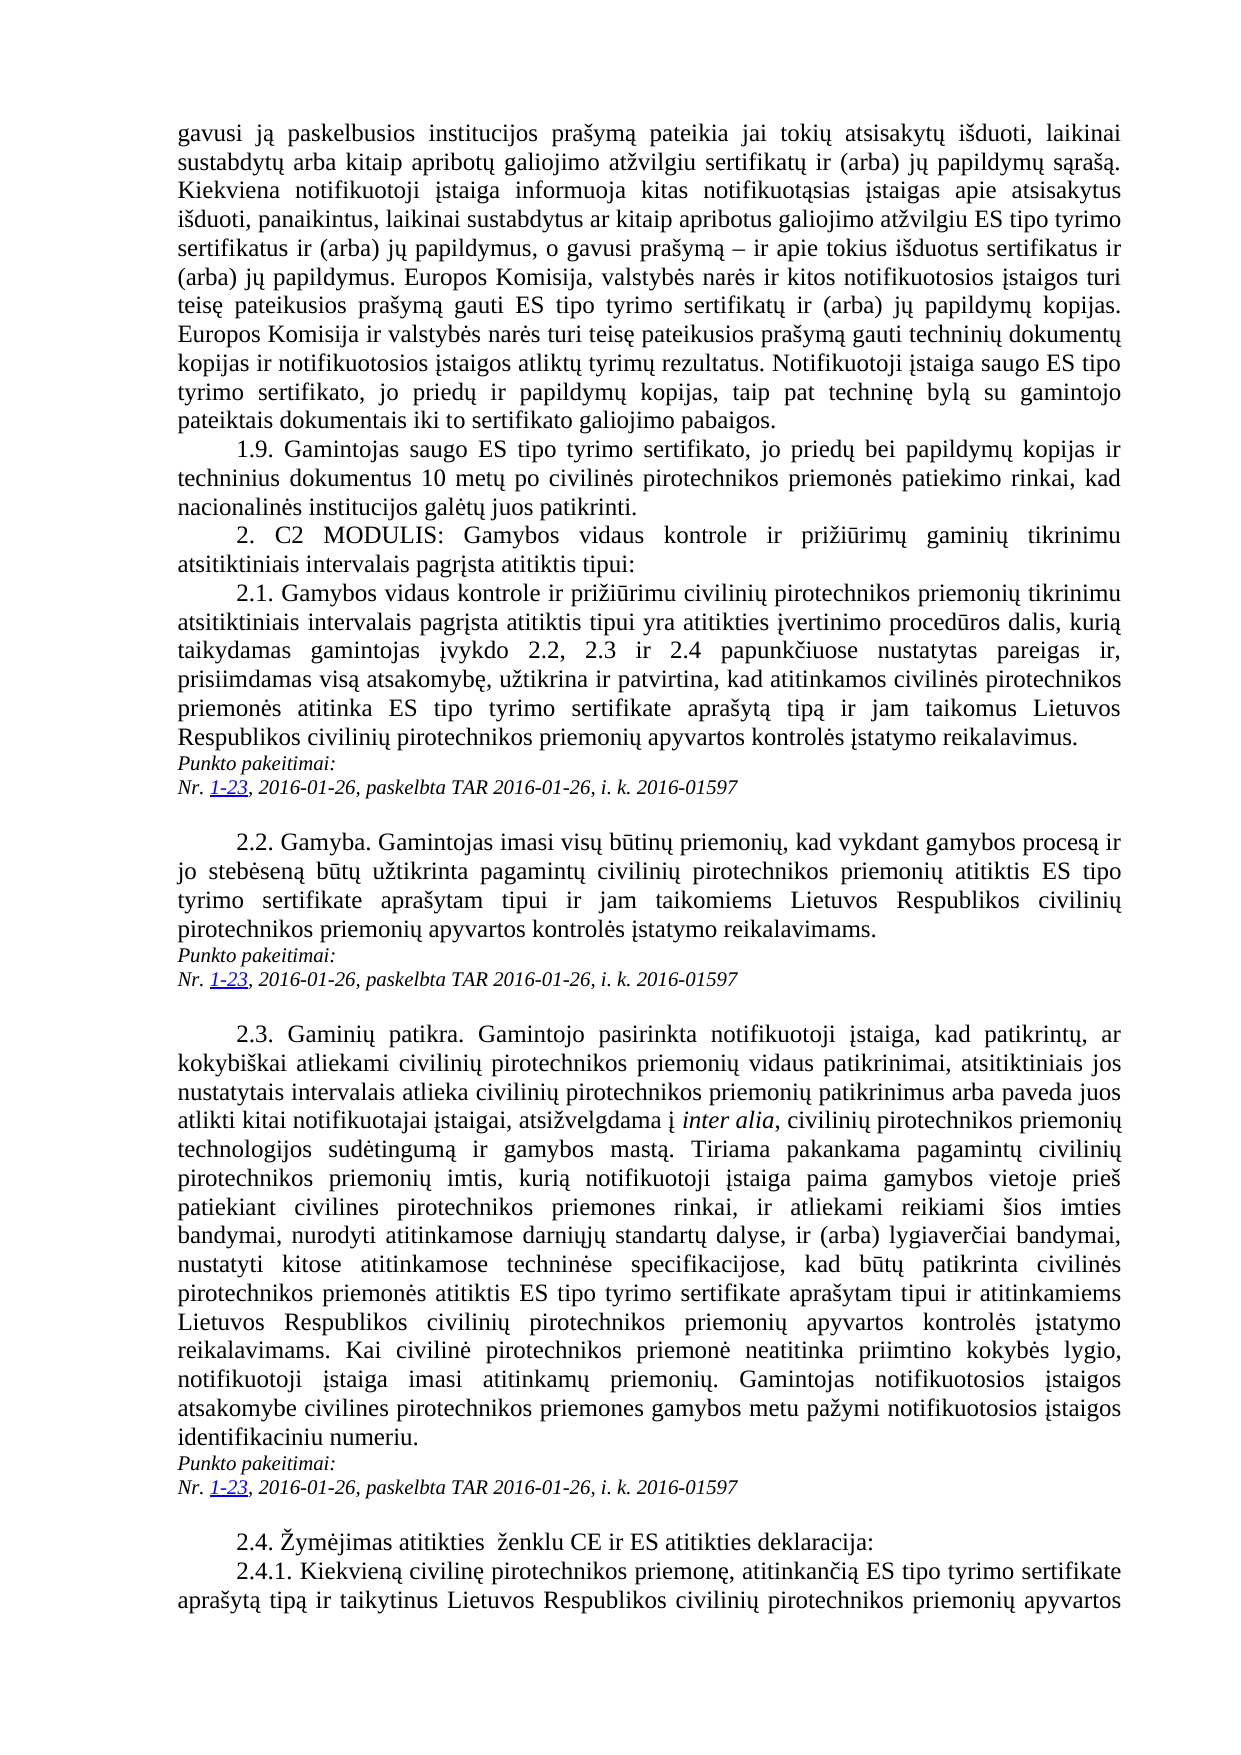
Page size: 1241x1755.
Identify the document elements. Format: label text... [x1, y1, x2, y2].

text Punkto pakeitimai: [177, 751, 1122, 775]
text 2.2. Gamyba. Gamintojas imasi visų būtinų priemonių, kad vykdant gamybos procesą ir jo stebėseną būtų užtikrinta pagamintų civilinių pirotechnikos priemonių atitiktis ES tipo tyrimo sertifikate aprašytam tipui ir jam taikomiems Lietuvos Respublikos civilinių pirotechnikos priemonių apyvartos kontrolės įstatymo reikalavimams. [177, 827, 1122, 942]
text 2. C2 MODULIS: Gamybos vidaus kontrole ir prižiūrimų gaminių tikrinimu atsitiktiniais intervalais pagrįsta atitiktis tipui: [177, 521, 1122, 578]
text 1.9. Gamintojas saugo ES tipo tyrimo sertifikato, jo priedų bei papildymų kopijas ir techninius dokumentus 10 metų po civilinės pirotechnikos priemonės patiekimo rinkai, kad nacionalinės institucijos galėtų juos patikrinti. [177, 434, 1122, 521]
text 2.4.1. Kiekvieną civilinę pirotechnikos priemonę, atitinkančią ES tipo tyrimo sertifikate aprašytą tipą ir taikytinus Lietuvos Respublikos civilinių pirotechnikos priemonių apyvartos [177, 1556, 1122, 1614]
text Nr. 1-23, 2016-01-26, paskelbta TAR 2016-01-26, i. k. 2016-01597 [177, 1475, 1122, 1499]
text Punkto pakeitimai: [177, 942, 1122, 967]
text Nr. 1-23, 2016-01-26, paskelbta TAR 2016-01-26, i. k. 2016-01597 [177, 775, 1122, 799]
text 2.4. Žymėjimas atitikties ženklu CE ir ES atitikties deklaracija: [177, 1527, 1122, 1556]
text Punkto pakeitimai: [177, 1451, 1122, 1475]
text gavusi ją paskelbusios institucijos prašymą pateikia jai tokių atsisakytų išduoti, laikinai sustabdytų arba kitaip apribotų galiojimo atžvilgiu sertifikatų ir (arba) jų papildymų sąrašą. Kiekviena notifikuotoji įstaiga informuoja kitas notifikuotąsias įstaigas apie atsisakytus išduoti, panaikintus, laikinai sustabdytus ar kitaip apribotus galiojimo atžvilgiu ES tipo tyrimo sertifikatus ir (arba) jų papildymus, o gavusi prašymą – ir apie tokius išduotus sertifikatus ir (arba) jų papildymus. Europos Komisija, valstybės narės ir kitos notifikuotosios įstaigos turi teisę pateikusios prašymą gauti ES tipo tyrimo sertifikatų ir (arba) jų papildymų kopijas. Europos Komisija ir valstybės narės turi teisę pateikusios prašymą gauti techninių dokumentų kopijas ir notifikuotosios įstaigos atliktų tyrimų rezultatus. Notifikuotoji įstaiga saugo ES tipo tyrimo sertifikato, jo priedų ir papildymų kopijas, taip pat techninę bylą su gamintojo pateiktais dokumentais iki to sertifikato galiojimo pabaigos. [177, 118, 1122, 434]
text Nr. 1-23, 2016-01-26, paskelbta TAR 2016-01-26, i. k. 2016-01597 [177, 967, 1122, 991]
text 2.3. Gaminių patikra. Gamintojo pasirinkta notifikuotoji įstaiga, kad patikrintų, ar kokybiškai atliekami civilinių pirotechnikos priemonių vidaus patikrinimai, atsitiktiniais jos nustatytais intervalais atlieka civilinių pirotechnikos priemonių patikrinimus arba paveda juos atlikti kitai notifikuotajai įstaigai, atsižvelgdama į inter alia, civilinių pirotechnikos priemonių technologijos sudėtingumą ir gamybos mastą. Tiriama pakankama pagamintų civilinių pirotechnikos priemonių imtis, kurią notifikuotoji įstaiga paima gamybos vietoje prieš patiekiant civilines pirotechnikos priemones rinkai, ir atliekami reikiami šios imties bandymai, nurodyti atitinkamose darniųjų standartų dalyse, ir (arba) lygiaverčiai bandymai, nustatyti kitose atitinkamose techninėse specifikacijose, kad būtų patikrinta civilinės pirotechnikos priemonės atitiktis ES tipo tyrimo sertifikate aprašytam tipui ir atitinkamiems Lietuvos Respublikos civilinių pirotechnikos priemonių apyvartos kontrolės įstatymo reikalavimams. Kai civilinė pirotechnikos priemonė neatitinka priimtino kokybės lygio, notifikuotoji įstaiga imasi atitinkamų priemonių. Gamintojas notifikuotosios įstaigos atsakomybe civilines pirotechnikos priemones gamybos metu pažymi notifikuotosios įstaigos identifikaciniu numeriu. [177, 1019, 1122, 1451]
text 2.1. Gamybos vidaus kontrole ir prižiūrimu civilinių pirotechnikos priemonių tikrinimu atsitiktiniais intervalais pagrįsta atitiktis tipui yra atitikties įvertinimo procedūros dalis, kurią taikydamas gamintojas įvykdo 2.2, 2.3 ir 2.4 papunkčiuose nustatytas pareigas ir, prisiimdamas visą atsakomybę, užtikrina ir patvirtina, kad atitinkamos civilinės pirotechnikos priemonės atitinka ES tipo tyrimo sertifikate aprašytą tipą ir jam taikomus Lietuvos Respublikos civilinių pirotechnikos priemonių apyvartos kontrolės įstatymo reikalavimus. [177, 578, 1122, 751]
